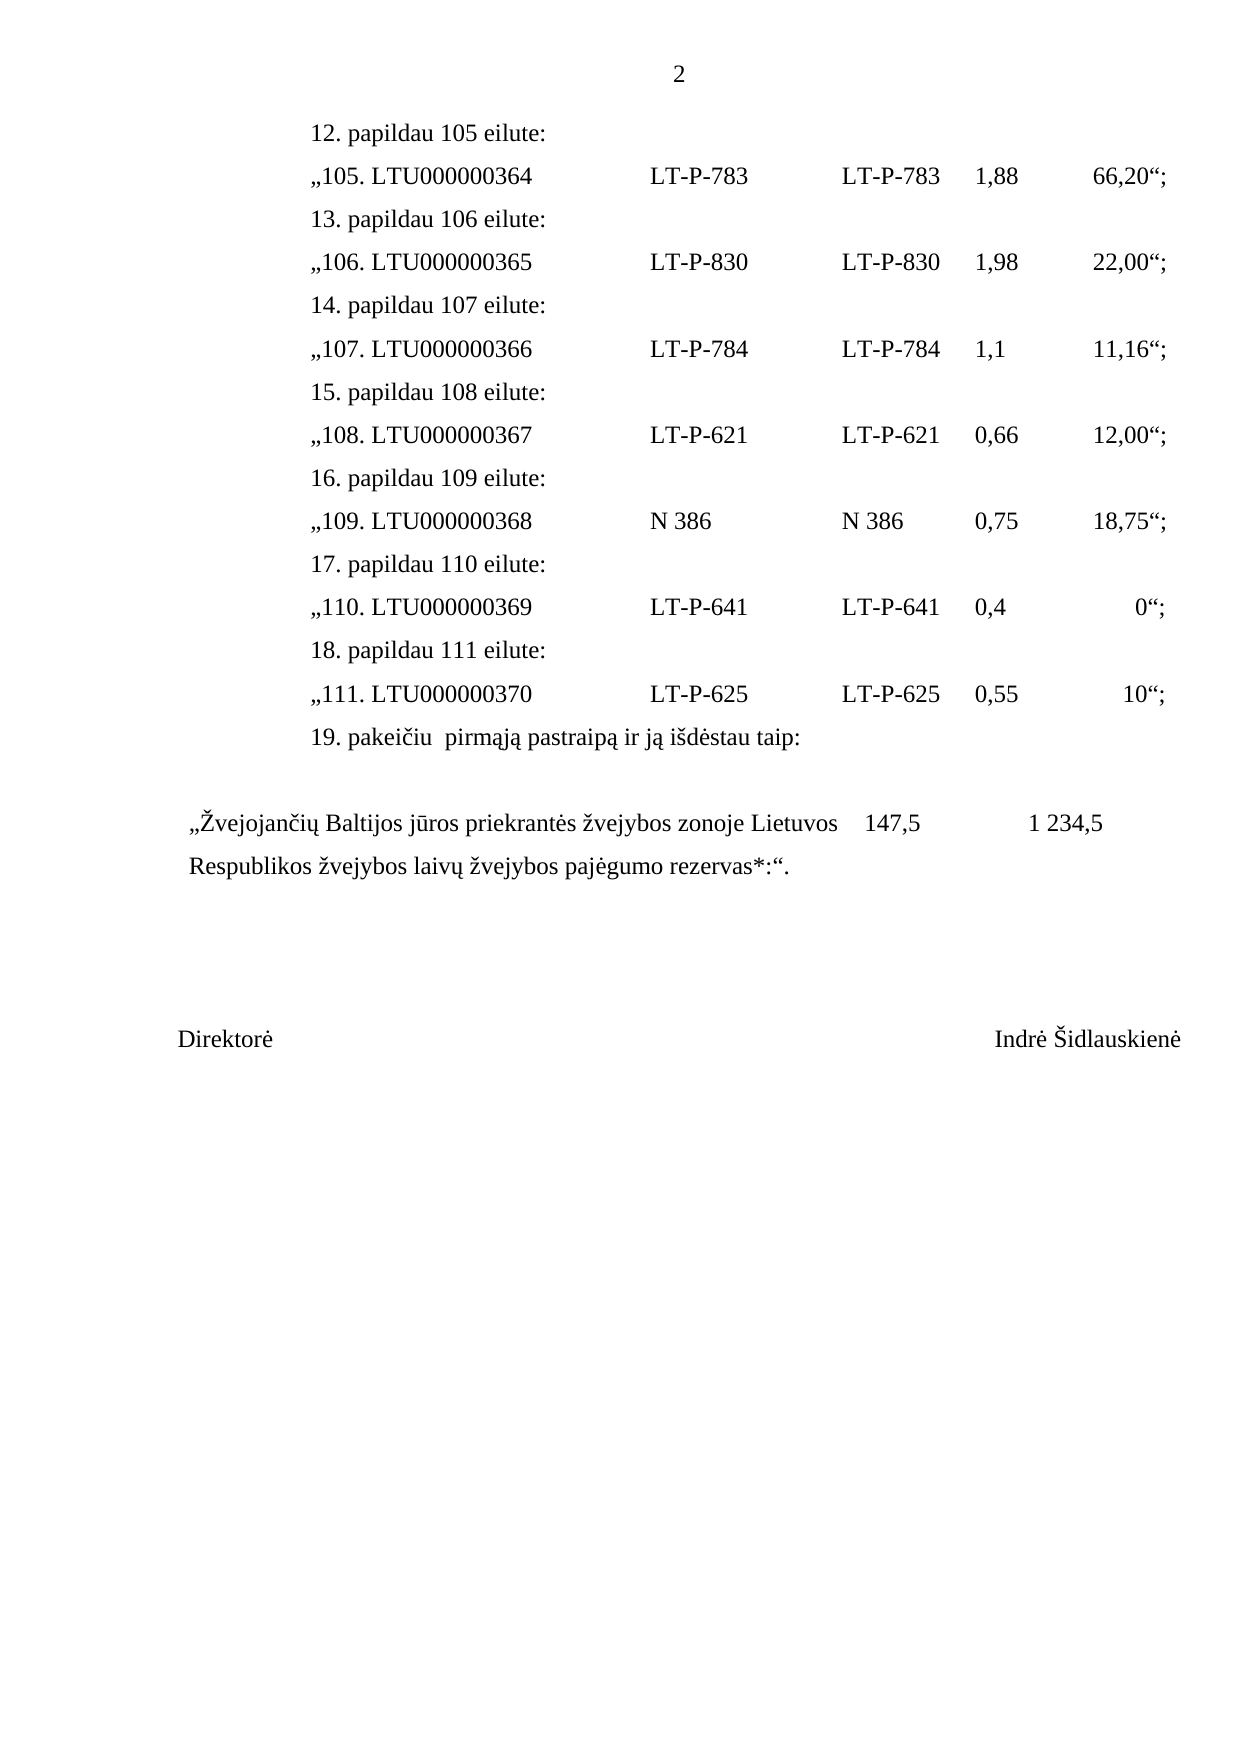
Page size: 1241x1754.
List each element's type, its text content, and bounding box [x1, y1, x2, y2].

table_header 147,5 [853, 808, 1017, 894]
text 18. papildau 111 eilute: [177, 636, 1181, 664]
table_header „Žvejojančių Baltijos jūros priekrantės žvejybos zonoje Lietuvos Respublikos žvejybos laivų žvejybos pajėgumo rezervas*:“. [177, 808, 853, 894]
text 13. papildau 106 eilute: [177, 204, 1181, 233]
text 12. papildau 105 eilute: [177, 118, 1181, 147]
text „110. LTU000000369 LT-P-641 LT-P-641 0,4 0“; [177, 592, 1181, 621]
text „109. LTU000000368 N 386 N 386 0,75 18,75“; [177, 506, 1181, 535]
text 15. papildau 108 eilute: [177, 377, 1181, 406]
text 14. papildau 107 eilute: [177, 291, 1181, 319]
text 17. papildau 110 eilute: [177, 549, 1181, 578]
text 19. pakeičiu pirmąją pastraipą ir ją išdėstau taip: [177, 722, 1181, 751]
text „107. LTU000000366 LT-P-784 LT-P-784 1,1 11,16“; [177, 334, 1181, 362]
text „105. LTU000000364 LT-P-783 LT-P-783 1,88 66,20“; [177, 161, 1181, 190]
text „108. LTU000000367 LT-P-621 LT-P-621 0,66 12,00“; [177, 420, 1181, 449]
table_header 1 234,5 [1017, 808, 1181, 894]
text „111. LTU000000370 LT-P-625 LT-P-625 0,55 10“; [177, 679, 1181, 707]
text „106. LTU000000365 LT-P-830 LT-P-830 1,98 22,00“; [177, 247, 1181, 276]
text 16. papildau 109 eilute: [177, 463, 1181, 492]
text Direktorė Indrė Šidlauskienė [177, 1024, 1181, 1052]
